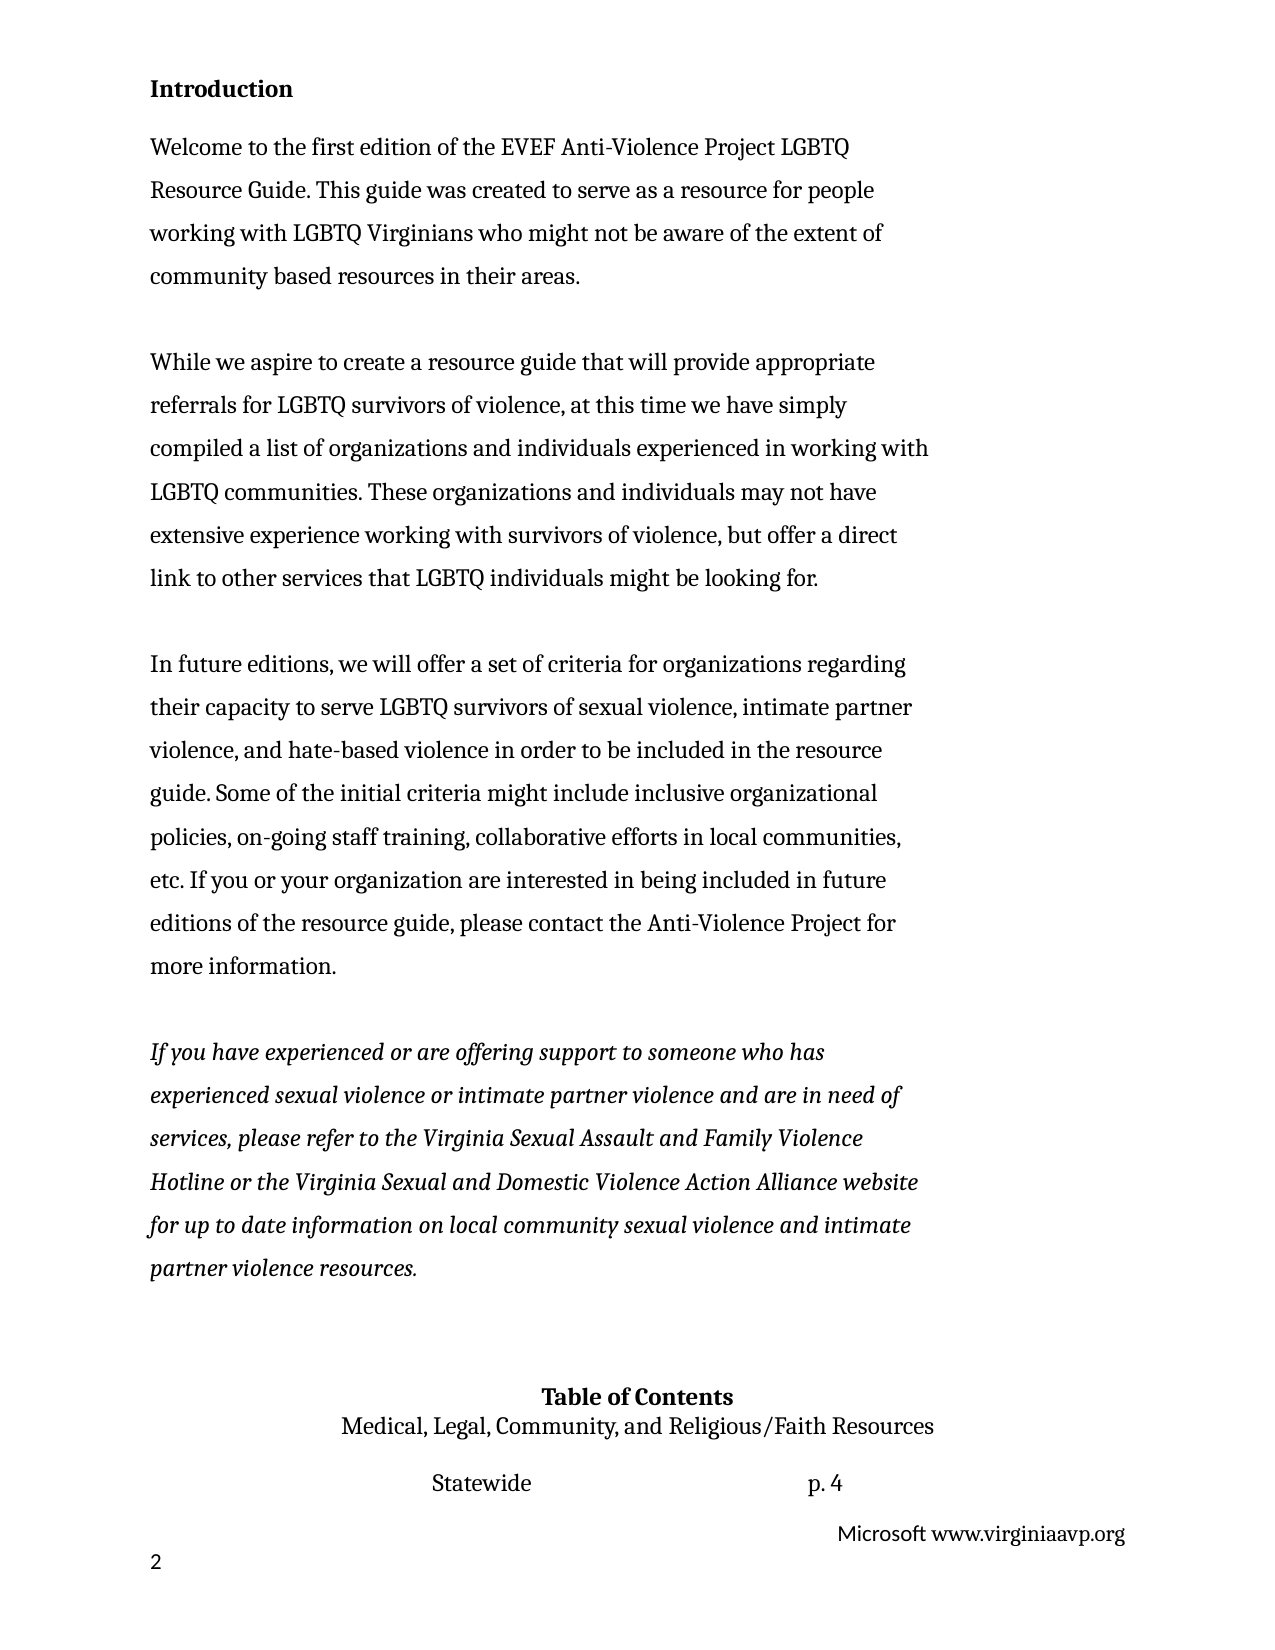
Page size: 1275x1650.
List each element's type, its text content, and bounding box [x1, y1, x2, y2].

text policies, on-going staff training, collaborative efforts in local communities, [150, 822, 1125, 851]
text community based resources in their areas. [150, 262, 1125, 291]
text extensive experience working with survivors of violence, but offer a direct [150, 521, 1125, 549]
text services, please refer to the Virginia Sexual Assault and Family Violence [150, 1124, 1125, 1153]
text Welcome to the first edition of the EVEF Anti-Violence Project LGBTQ [150, 132, 1125, 161]
text guide. Some of the initial criteria might include inclusive organizational [150, 779, 1125, 808]
text LGBTQ communities. These organizations and individuals may not have [150, 477, 1125, 506]
text working with LGBTQ Virginians who might not be aware of the extent of [150, 219, 1125, 247]
text etc. If you or your organization are interested in being included in future [150, 866, 1125, 894]
text Table of Contents [150, 1383, 1125, 1412]
text Resource Guide. This guide was created to serve as a resource for people [150, 176, 1125, 204]
text partner violence resources. [150, 1254, 1125, 1282]
text their capacity to serve LGBTQ survivors of sexual violence, intimate partner [150, 693, 1125, 722]
text Introduction [150, 75, 1125, 104]
text experienced sexual violence or intimate partner violence and are in need of [150, 1081, 1125, 1110]
text referrals for LGBTQ survivors of violence, at this time we have simply [150, 391, 1125, 420]
text for up to date information on local community sexual violence and intimate [150, 1211, 1125, 1239]
text editions of the resource guide, please contact the Anti-Violence Project for [150, 909, 1125, 937]
text In future editions, we will offer a set of criteria for organizations regarding [150, 650, 1125, 679]
text While we aspire to create a resource guide that will provide appropriate [150, 348, 1125, 377]
text Statewide p. 4 [150, 1469, 1125, 1498]
text If you have experienced or are offering support to someone who has [150, 1038, 1125, 1067]
text violence, and hate-based violence in order to be included in the resource [150, 736, 1125, 765]
text more information. [150, 952, 1125, 981]
text compiled a list of organizations and individuals experienced in working with [150, 434, 1125, 463]
text Medical, Legal, Community, and Religious/Faith Resources [150, 1412, 1125, 1441]
text link to other services that LGBTQ individuals might be looking for. [150, 564, 1125, 592]
text Hotline or the Virginia Sexual and Domestic Violence Action Alliance website [150, 1167, 1125, 1196]
